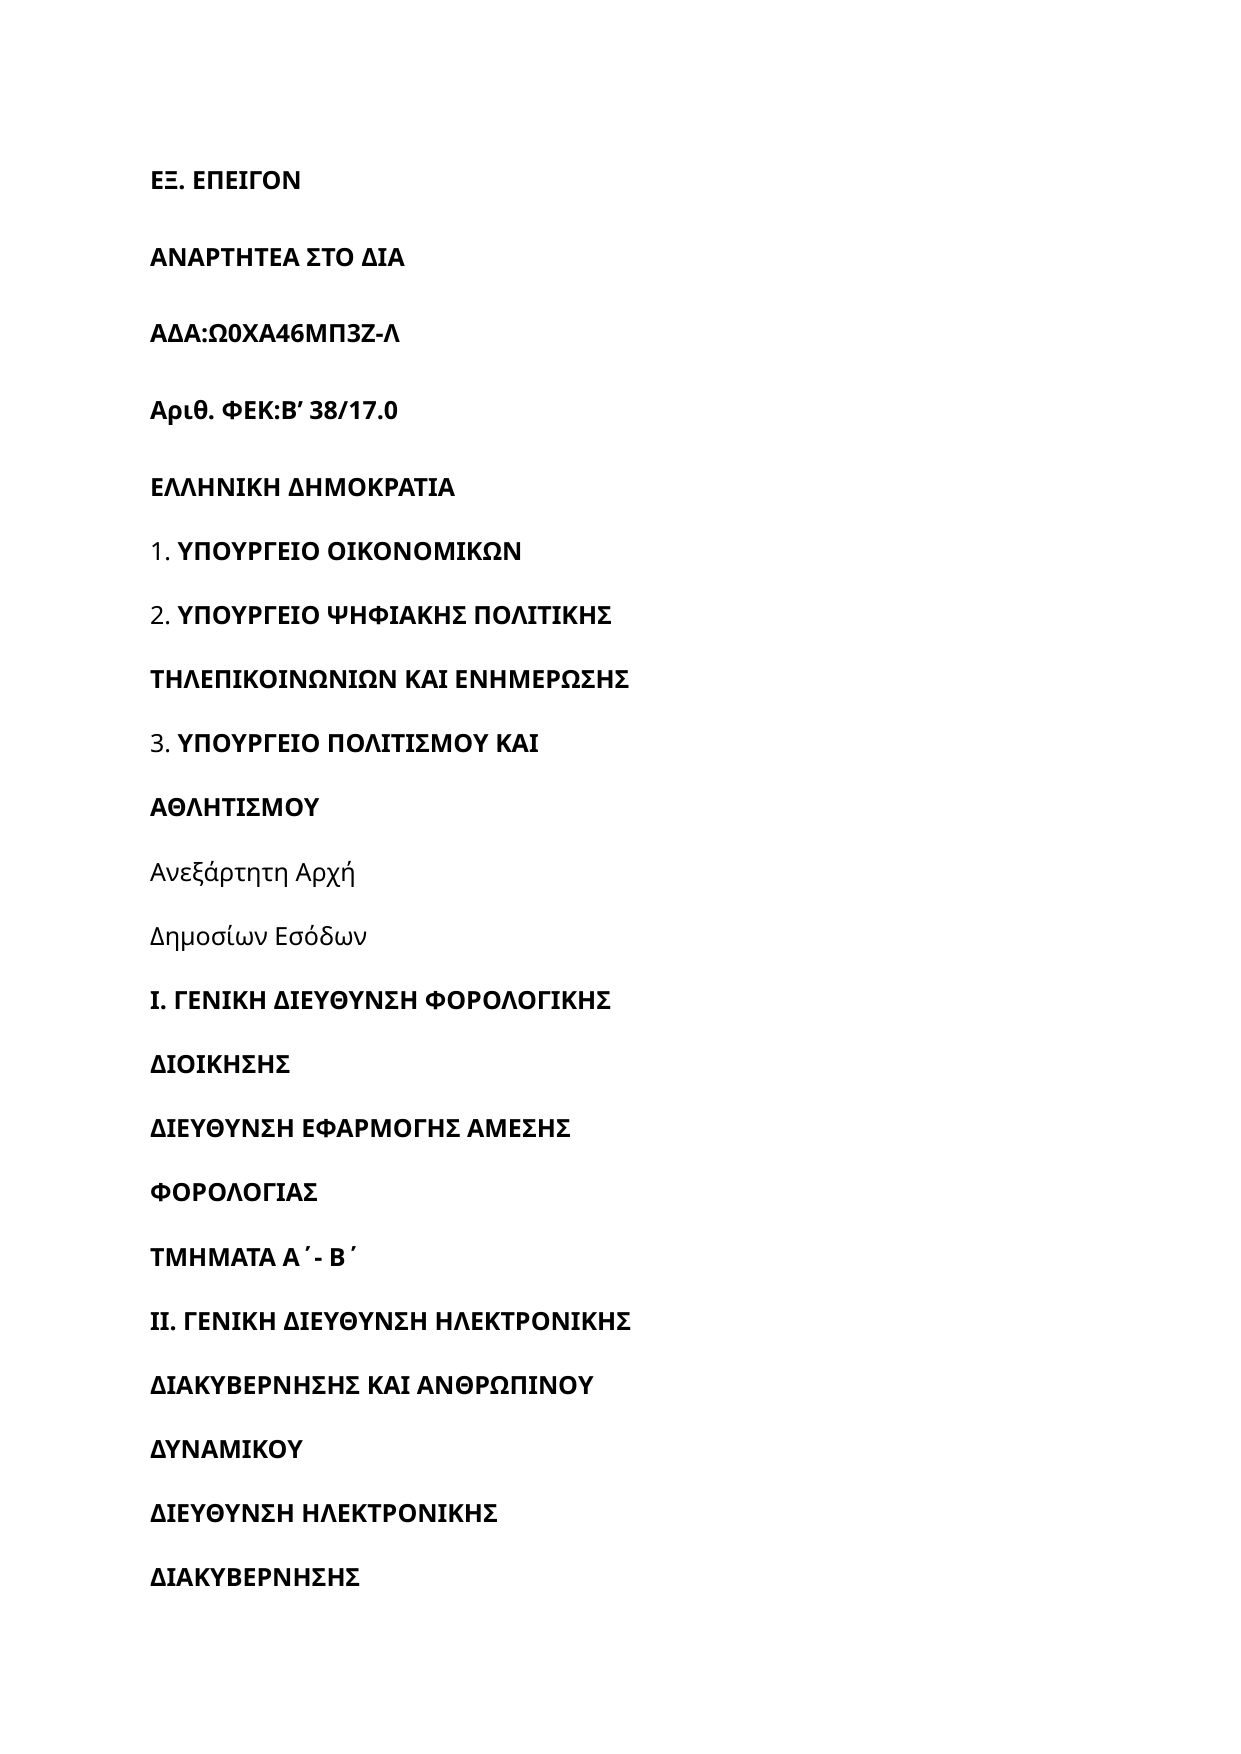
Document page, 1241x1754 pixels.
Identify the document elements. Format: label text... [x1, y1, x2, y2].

text 2. ΥΠΟΥΡΓΕΙΟ ΨΗΦΙΑΚΗΣ ΠΟΛΙΤΙΚΗΣ [150, 597, 1090, 632]
title ΑΔΑ:Ω0ΧΑ46ΜΠ3Ζ-Λ [150, 316, 1090, 350]
text 1. ΥΠΟΥΡΓΕΙΟ ΟΙΚΟΝΟΜΙΚΩΝ [150, 533, 1090, 567]
text ΤΗΛΕΠΙΚΟΙΝΩΝΙΩΝ ΚΑΙ ΕΝΗΜΕΡΩΣΗΣ [150, 662, 1090, 696]
title ΕΞ. ΕΠΕΙΓΟΝ [150, 162, 1090, 197]
text Ι. ΓΕΝΙΚΗ ΔΙΕΥΘΥΝΣΗ ΦΟΡΟΛΟΓΙΚΗΣ [150, 982, 1090, 1017]
text 3. ΥΠΟΥΡΓΕΙΟ ΠΟΛΙΤΙΣΜΟΥ ΚΑΙ [150, 726, 1090, 760]
text ΔΙΕΥΘΥΝΣΗ ΕΦΑΡΜΟΓΗΣ ΑΜΕΣΗΣ [150, 1111, 1090, 1145]
text ΕΛΛΗΝΙΚΗ ΔΗΜΟΚΡΑΤΙΑ [150, 469, 1090, 503]
text Δημοσίων Εσόδων [150, 918, 1090, 952]
text ΔΙΟΙΚΗΣΗΣ [150, 1047, 1090, 1081]
text Ανεξάρτητη Αρχή [150, 854, 1090, 888]
text ΔΙΑΚΥΒΕΡΝΗΣΗΣ ΚΑΙ ΑΝΘΡΩΠΙΝΟΥ [150, 1367, 1090, 1402]
text ΦΟΡΟΛΟΓΙΑΣ [150, 1175, 1090, 1209]
title ΑΝΑΡΤΗΤΕΑ ΣΤΟ ΔΙΑ [150, 239, 1090, 273]
title Αριθ. ΦΕΚ:Β’ 38/17.0 [150, 392, 1090, 427]
text ΔΙΑΚΥΒΕΡΝΗΣΗΣ [150, 1560, 1090, 1594]
text ΔΥΝΑΜΙΚΟΥ [150, 1432, 1090, 1466]
text ΑΘΛΗΤΙΣΜΟΥ [150, 790, 1090, 824]
text ΔΙΕΥΘΥΝΣΗ ΗΛΕΚΤΡΟΝΙΚΗΣ [150, 1496, 1090, 1530]
text ΤΜΗΜΑΤΑ Α΄- Β΄ [150, 1239, 1090, 1273]
text ΙΙ. ΓΕΝΙΚΗ ΔΙΕΥΘΥΝΣΗ ΗΛΕΚΤΡΟΝΙΚΗΣ [150, 1303, 1090, 1337]
